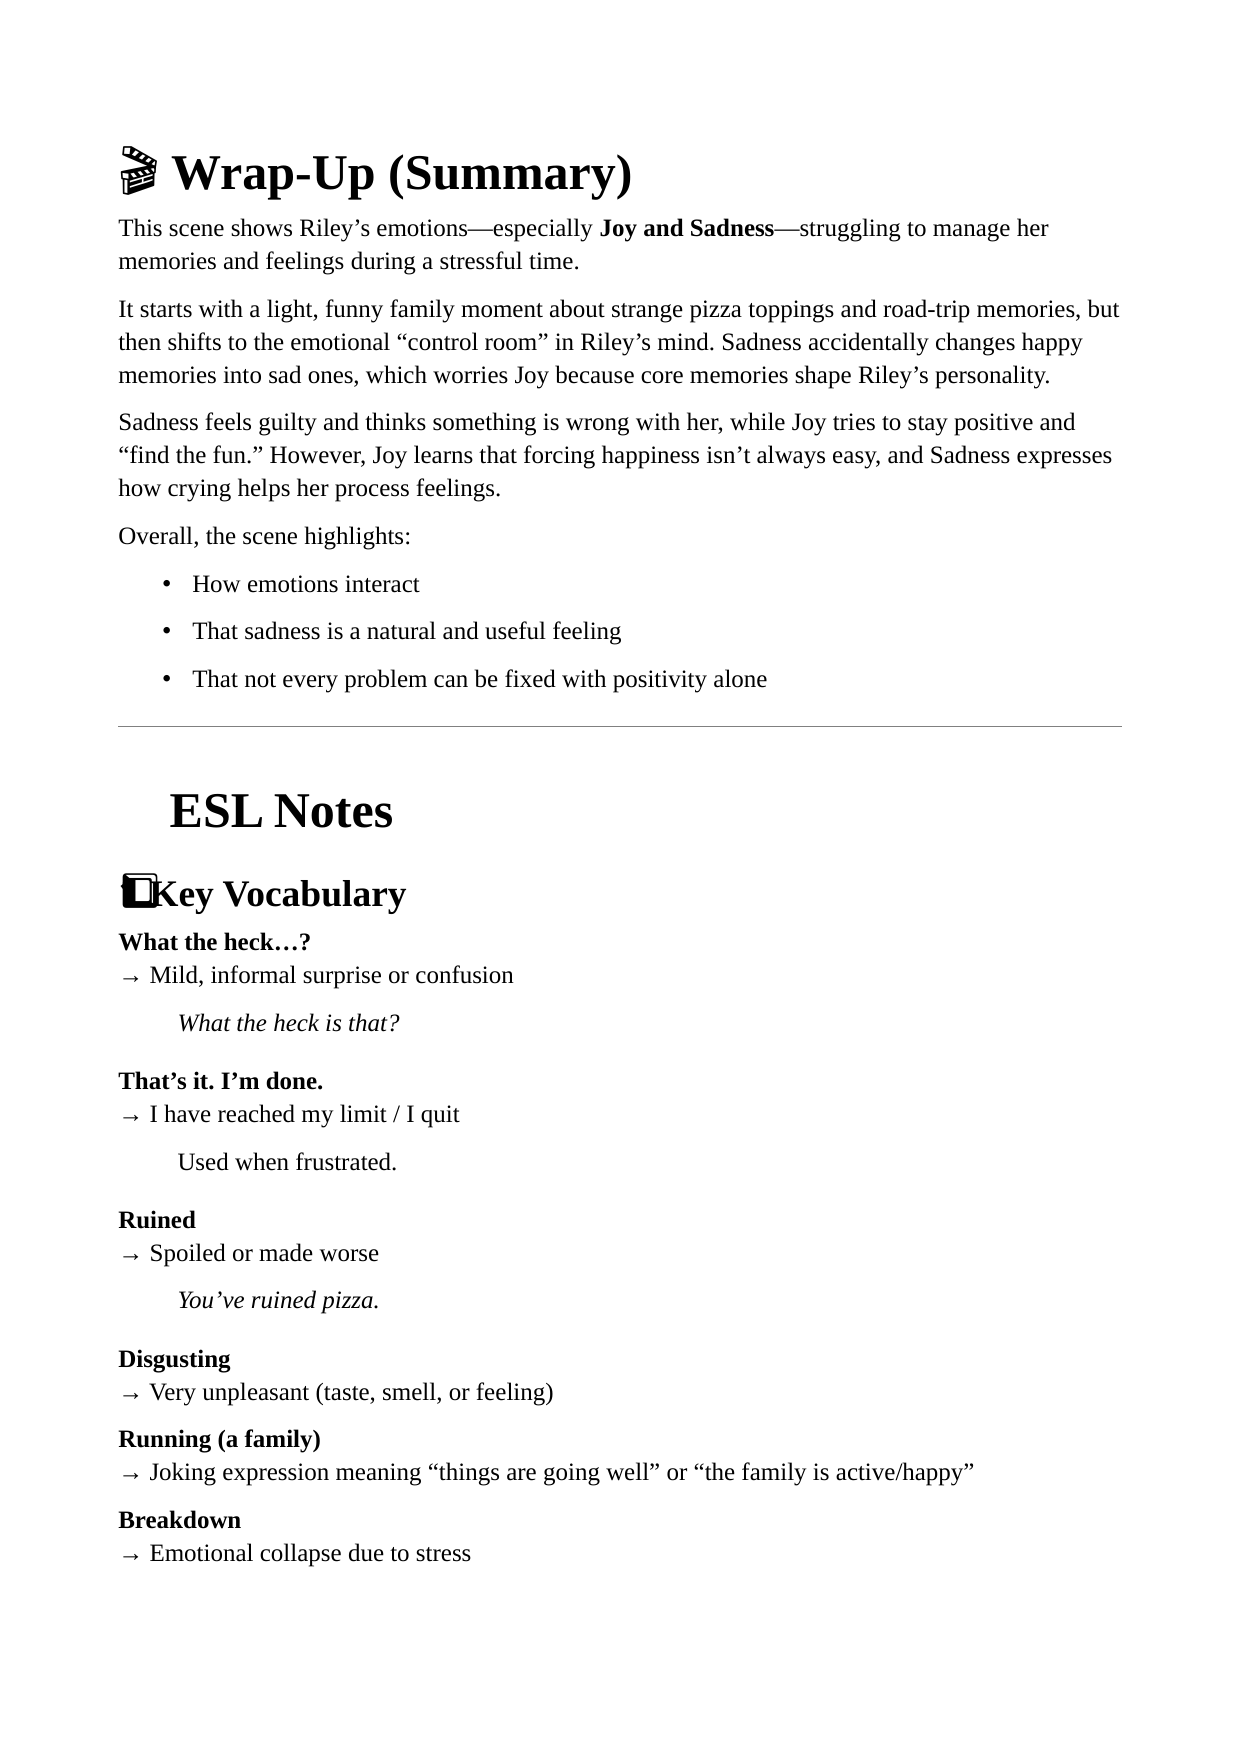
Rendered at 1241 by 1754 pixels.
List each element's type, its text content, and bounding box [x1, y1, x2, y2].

subtitle 🎬 Wrap-Up (Summary) [118, 143, 1122, 201]
text That’s it. I’m done. → I have reached my limit / I quit [118, 1066, 1122, 1128]
subtitle 📘 ESL Notes [118, 781, 1122, 838]
text What the heck…? → Mild, informal surprise or confusion [118, 927, 1122, 989]
text Used when frustrated. [177, 1147, 1063, 1175]
text You’ve ruined pizza. [177, 1286, 1063, 1314]
text Disgusting → Very unpleasant (taste, smell, or feeling) [118, 1344, 1122, 1406]
list That not every problem can be fixed with positivity alone [162, 664, 1122, 693]
list That sadness is a natural and useful feeling [162, 616, 1122, 645]
text This scene shows Riley’s emotions—especially Joy and Sadness—struggling to manage her memories and feelings during a stressful time. [118, 213, 1122, 275]
text Sadness feels guilty and thinks something is wrong with her, while Joy tries to stay positive and “find the fun.” However, Joy learns that forcing happiness isn’t always easy, and Sadness expresses how crying helps her process feelings. [118, 407, 1122, 502]
text Overall, the scene highlights: [118, 521, 1122, 550]
text Running (a family) → Joking expression meaning “things are going well” or “the family is active/happy” [118, 1424, 1122, 1486]
text Ruined → Spoiled or made worse [118, 1205, 1122, 1267]
subtitle 1️⃣ Key Vocabulary [118, 872, 1122, 915]
text It starts with a light, funny family moment about strange pizza toppings and road-trip memories, but then shifts to the emotional “control room” in Riley’s mind. Sadness accidentally changes happy memories into sad ones, which worries Joy because core memories shape Riley’s personality. [118, 294, 1122, 388]
text What the heck is that? [177, 1008, 1063, 1037]
text Breakdown → Emotional collapse due to stress [118, 1505, 1122, 1567]
list How emotions interact [162, 569, 1122, 597]
